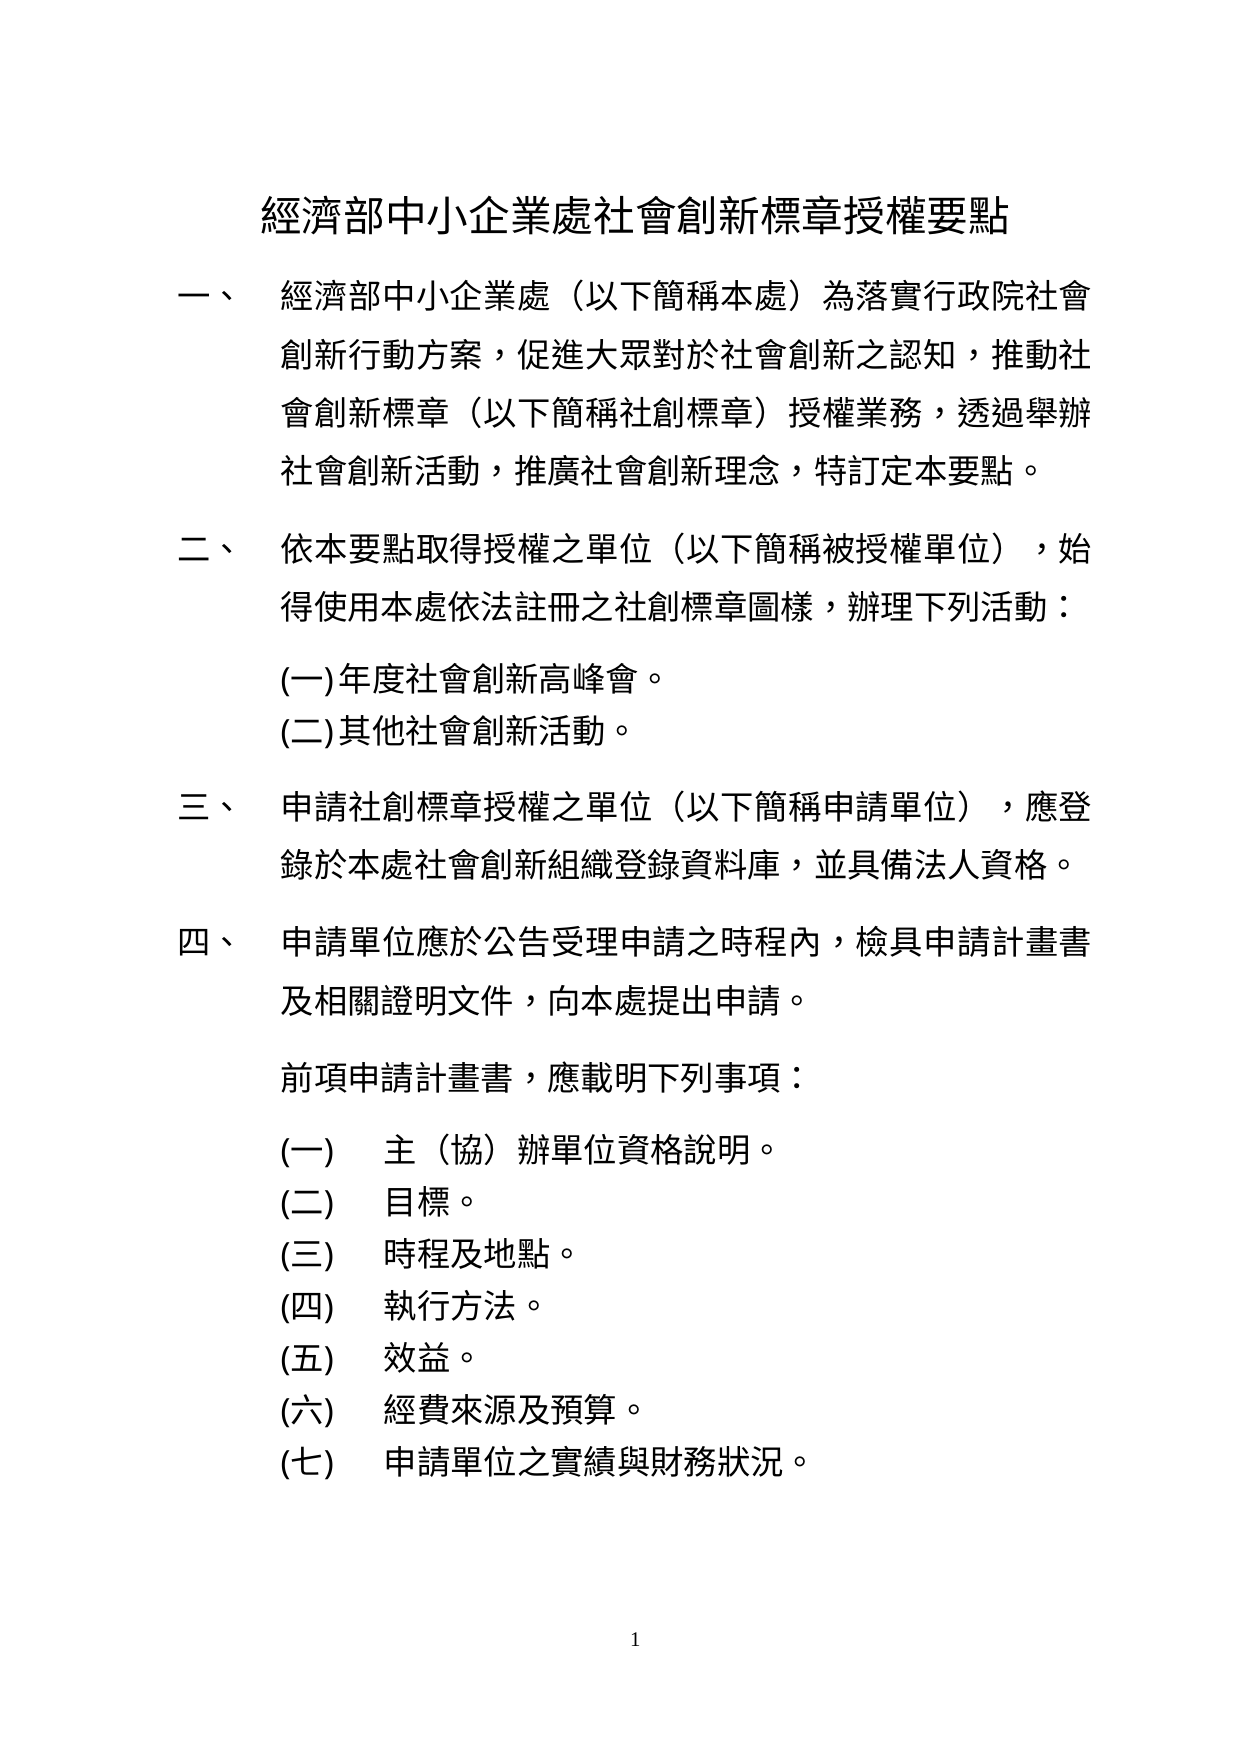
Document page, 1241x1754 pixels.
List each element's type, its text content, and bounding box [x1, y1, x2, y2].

list 時程及地點。 [280, 1225, 1092, 1277]
list 申請社創標章授權之單位（以下簡稱申請單位），應登錄於本處社會創新組織登錄資料庫，並具備法人資格。 [177, 773, 1092, 889]
list 主（協）辦單位資格說明。 [280, 1121, 1092, 1173]
list 申請單位應於公告受理申請之時程內，檢具申請計畫書及相關證明文件，向本處提出申請。 [177, 908, 1092, 1025]
list 年度社會創新高峰會。 [280, 650, 1092, 702]
list 效益。 [280, 1329, 1092, 1381]
list 目標。 [280, 1173, 1092, 1225]
text 經濟部中小企業處社會創新標章授權要點 [177, 185, 1092, 243]
list 依本要點取得授權之單位（以下簡稱被授權單位），始得使用本處依法註冊之社創標章圖樣，辦理下列活動： [177, 514, 1092, 631]
list 申請單位之實績與財務狀況。 [280, 1433, 1092, 1485]
list 執行方法。 [280, 1277, 1092, 1329]
list 其他社會創新活動。 [280, 702, 1092, 754]
list 前項申請計畫書，應載明下列事項： [281, 1043, 1092, 1102]
list 經費來源及預算。 [280, 1381, 1092, 1433]
list 經濟部中小企業處（以下簡稱本處）為落實行政院社會創新行動方案，促進大眾對於社會創新之認知，推動社會創新標章（以下簡稱社創標章）授權業務，透過舉辦社會創新活動，推廣社會創新理念，特訂定本要點。 [177, 262, 1092, 496]
